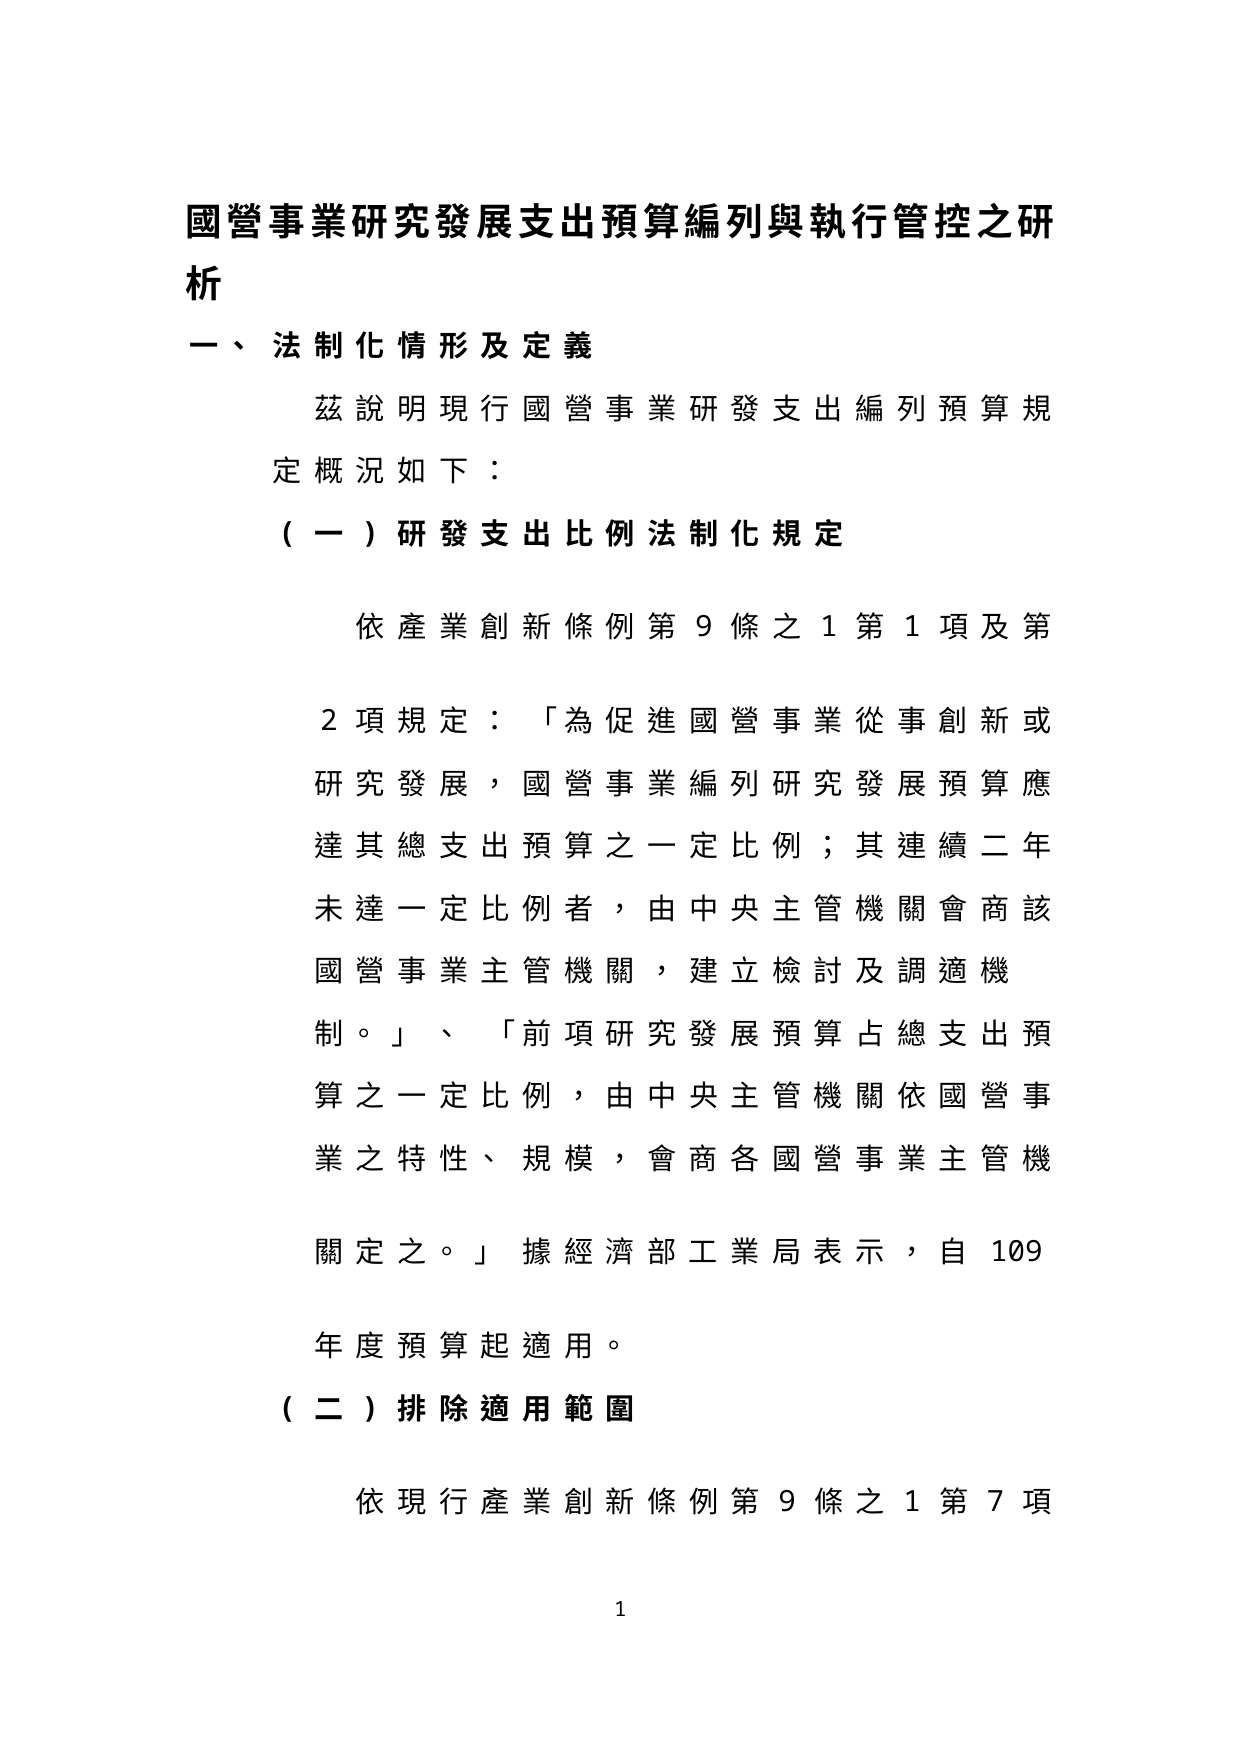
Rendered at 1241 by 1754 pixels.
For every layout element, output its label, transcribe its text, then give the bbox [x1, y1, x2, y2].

text 依現行產業創新條例第9條之1第7項規定：「國營事業符合下列情形之一者，不適用前6項規定：一、非公司組織。二、公司成立係為保障存款人權益，維護信用秩序，促進金融業務健全發展。」基此，並參照108年6月21日該條文修正理由，中央銀行、中央造幣廠、中央印製廠、財政部印刷廠、中國輸出入銀行、交通部臺灣鐵路管理局及中央存款保險公司等國營事業不在適用現行法定比例規範之限。 [271, 1427, 1058, 1552]
text (二)排除適用範圍 [242, 1365, 1058, 1427]
text 國營事業研究發展支出預算編列與執行管控之研析 [183, 177, 1058, 302]
text 茲說明現行國營事業研發支出編列預算規定概況如下： [242, 365, 1058, 490]
text (一)研發支出比例法制化規定 [242, 490, 1058, 552]
text 一、法制化情形及定義 [183, 302, 1058, 365]
text 依產業創新條例第9條之1第1項及第2項規定：「為促進國營事業從事創新或研究發展，國營事業編列研究發展預算應達其總支出預算之一定比例；其連續二年未達一定比例者，由中央主管機關會商該國營事業主管機關，建立檢討及調適機制。」、「前項研究發展預算占總支出預算之一定比例，由中央主管機關依國營事業之特性、規模，會商各國營事業主管機關定之。」據經濟部工業局表示，自109年度預算起適用。 [271, 552, 1058, 1365]
